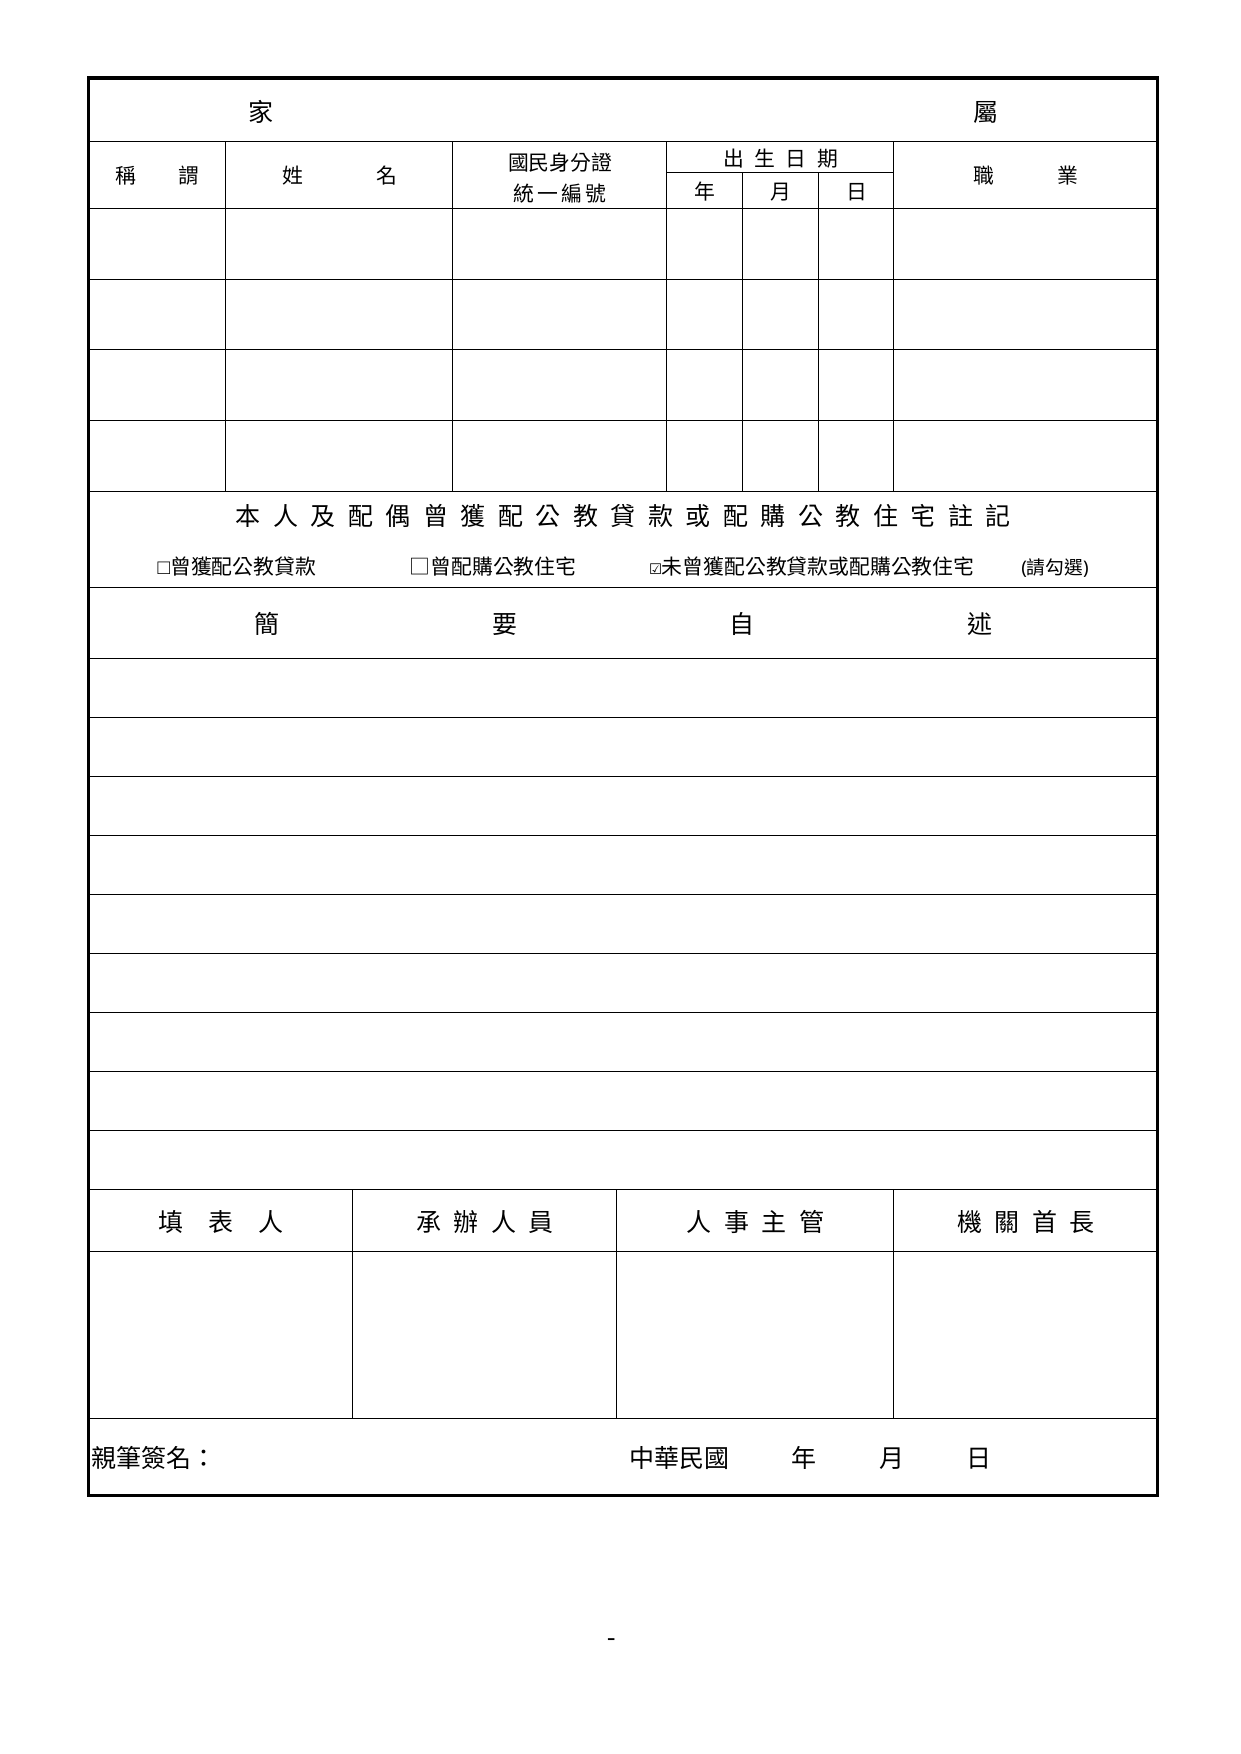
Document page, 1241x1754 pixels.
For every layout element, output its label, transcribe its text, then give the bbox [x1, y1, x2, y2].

table_cell [90, 659, 1156, 717]
table_cell 年 [667, 173, 742, 208]
table_cell [453, 209, 666, 278]
table_cell 承 辦 人 員 [353, 1190, 616, 1251]
table_cell 本 人 及 配 偶 曾 獲 配 公 教 貸 款 或 配 購 公 教 住 宅 註 記 □曾獲配公教貸款 □曾配購公教住宅 ☑未曾獲配公教貸款或配購公教住宅 (請勾選) [90, 492, 1156, 587]
table_cell [90, 836, 1156, 894]
table_cell 月 [743, 173, 818, 208]
table_cell 姓 名 [226, 142, 452, 208]
table_cell [894, 1252, 1156, 1418]
table_cell [743, 421, 818, 491]
table_cell [894, 421, 1156, 491]
table_cell 國民身分證 統一編號 [453, 142, 666, 208]
table_cell [743, 350, 818, 420]
table_cell 日 [819, 173, 893, 208]
table_cell 職 業 [894, 142, 1156, 208]
table_cell 簡 要 自 述 [90, 588, 1156, 658]
table_cell [90, 1252, 352, 1418]
table_cell [743, 280, 818, 349]
table_cell [90, 421, 225, 491]
table_cell [667, 280, 742, 349]
table_cell [353, 1252, 616, 1418]
table_cell 填 表 人 [90, 1190, 352, 1251]
table_cell [819, 209, 893, 278]
table_header 家 屬 [90, 80, 1156, 141]
table_cell [617, 1252, 893, 1418]
table_cell [667, 421, 742, 491]
table_cell [90, 954, 1156, 1012]
table_cell [90, 777, 1156, 835]
table_cell [894, 209, 1156, 278]
table_cell [894, 280, 1156, 349]
table_cell 機 關 首 長 [894, 1190, 1156, 1251]
table_cell [226, 209, 452, 278]
table_cell [90, 350, 225, 420]
table_cell [453, 280, 666, 349]
table_cell [90, 209, 225, 278]
table_cell [819, 421, 893, 491]
table_cell [894, 350, 1156, 420]
table_cell [453, 350, 666, 420]
table_cell [226, 421, 452, 491]
table_cell [90, 718, 1156, 776]
table_cell [90, 280, 225, 349]
table_cell [90, 1013, 1156, 1071]
table_cell [743, 209, 818, 278]
table_cell [819, 350, 893, 420]
table_cell [667, 209, 742, 278]
table_cell 親筆簽名： 中華民國 年 月 日 [90, 1419, 1156, 1494]
table_cell [667, 350, 742, 420]
table_cell [90, 1131, 1156, 1189]
table_cell [90, 895, 1156, 953]
table_cell 出 生 日 期 [667, 142, 893, 172]
table_cell 稱 謂 [90, 142, 225, 208]
table_cell [90, 1072, 1156, 1130]
table_cell [226, 280, 452, 349]
table_cell [453, 421, 666, 491]
table_cell 人 事 主 管 [617, 1190, 893, 1251]
table_cell [226, 350, 452, 420]
table_cell [819, 280, 893, 349]
